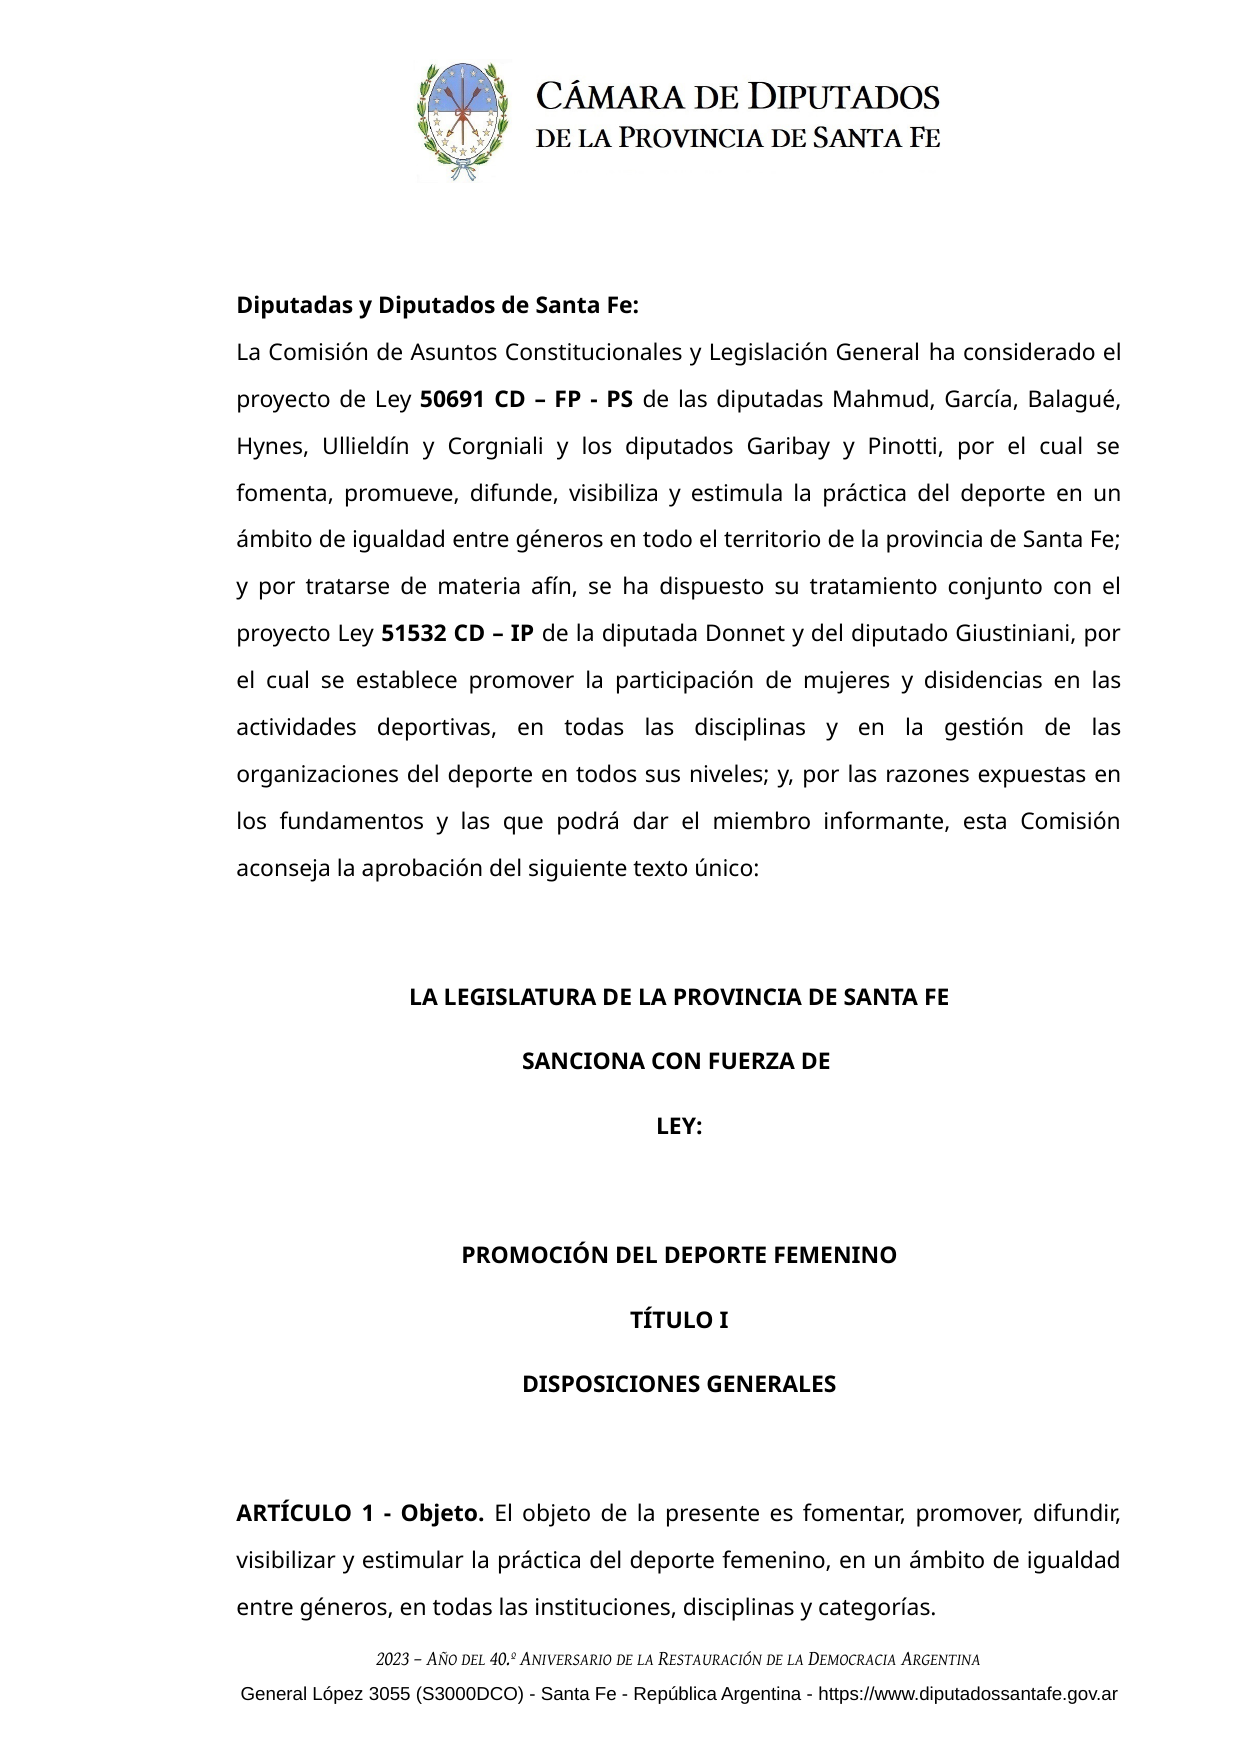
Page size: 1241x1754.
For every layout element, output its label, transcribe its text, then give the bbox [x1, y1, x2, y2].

list SANCIONA CON FUERZA DE [236, 1045, 1122, 1077]
list La Comisión de Asuntos Constitucionales y Legislación General ha considerado el proyecto de Ley 50691 CD – FP - PS de las diputadas Mahmud, García, Balagué, Hynes, Ullieldín y Corgniali y los diputados Garibay y Pinotti, por el cual se fomenta, promueve, difunde, visibiliza y estimula la práctica del deporte en un ámbito de igualdad entre géneros en todo el territorio de la provincia de Santa Fe; y por tratarse de materia afín, se ha dispuesto su tratamiento conjunto con el proyecto Ley 51532 CD – IP de la diputada Donnet y del diputado Giustiniani, por el cual se establece promover la participación de mujeres y disidencias en las actividades deportivas, en todas las disciplinas y en la gestión de las organizaciones del deporte en todos sus niveles; y, por las razones expuestas en los fundamentos y las que podrá dar el miembro informante, esta Comisión aconseja la aprobación del siguiente texto único: [236, 336, 1122, 883]
list PROMOCIÓN DEL DEPORTE FEMENINO [236, 1239, 1122, 1270]
list TÍTULO I [236, 1304, 1122, 1335]
list LA LEGISLATURA DE LA PROVINCIA DE SANTA FE [236, 981, 1122, 1012]
picture [413, 59, 945, 183]
list LEY: [236, 1110, 1122, 1141]
list ARTÍCULO 1 - Objeto. El objeto de la presente es fomentar, promover, difundir, visibilizar y estimular la práctica del deporte femenino, en un ámbito de igualdad entre géneros, en todas las instituciones, disciplinas y categorías. [236, 1497, 1122, 1622]
list DISPOSICIONES GENERALES [236, 1368, 1122, 1399]
text Diputadas y Diputados de Santa Fe: [236, 289, 1122, 320]
